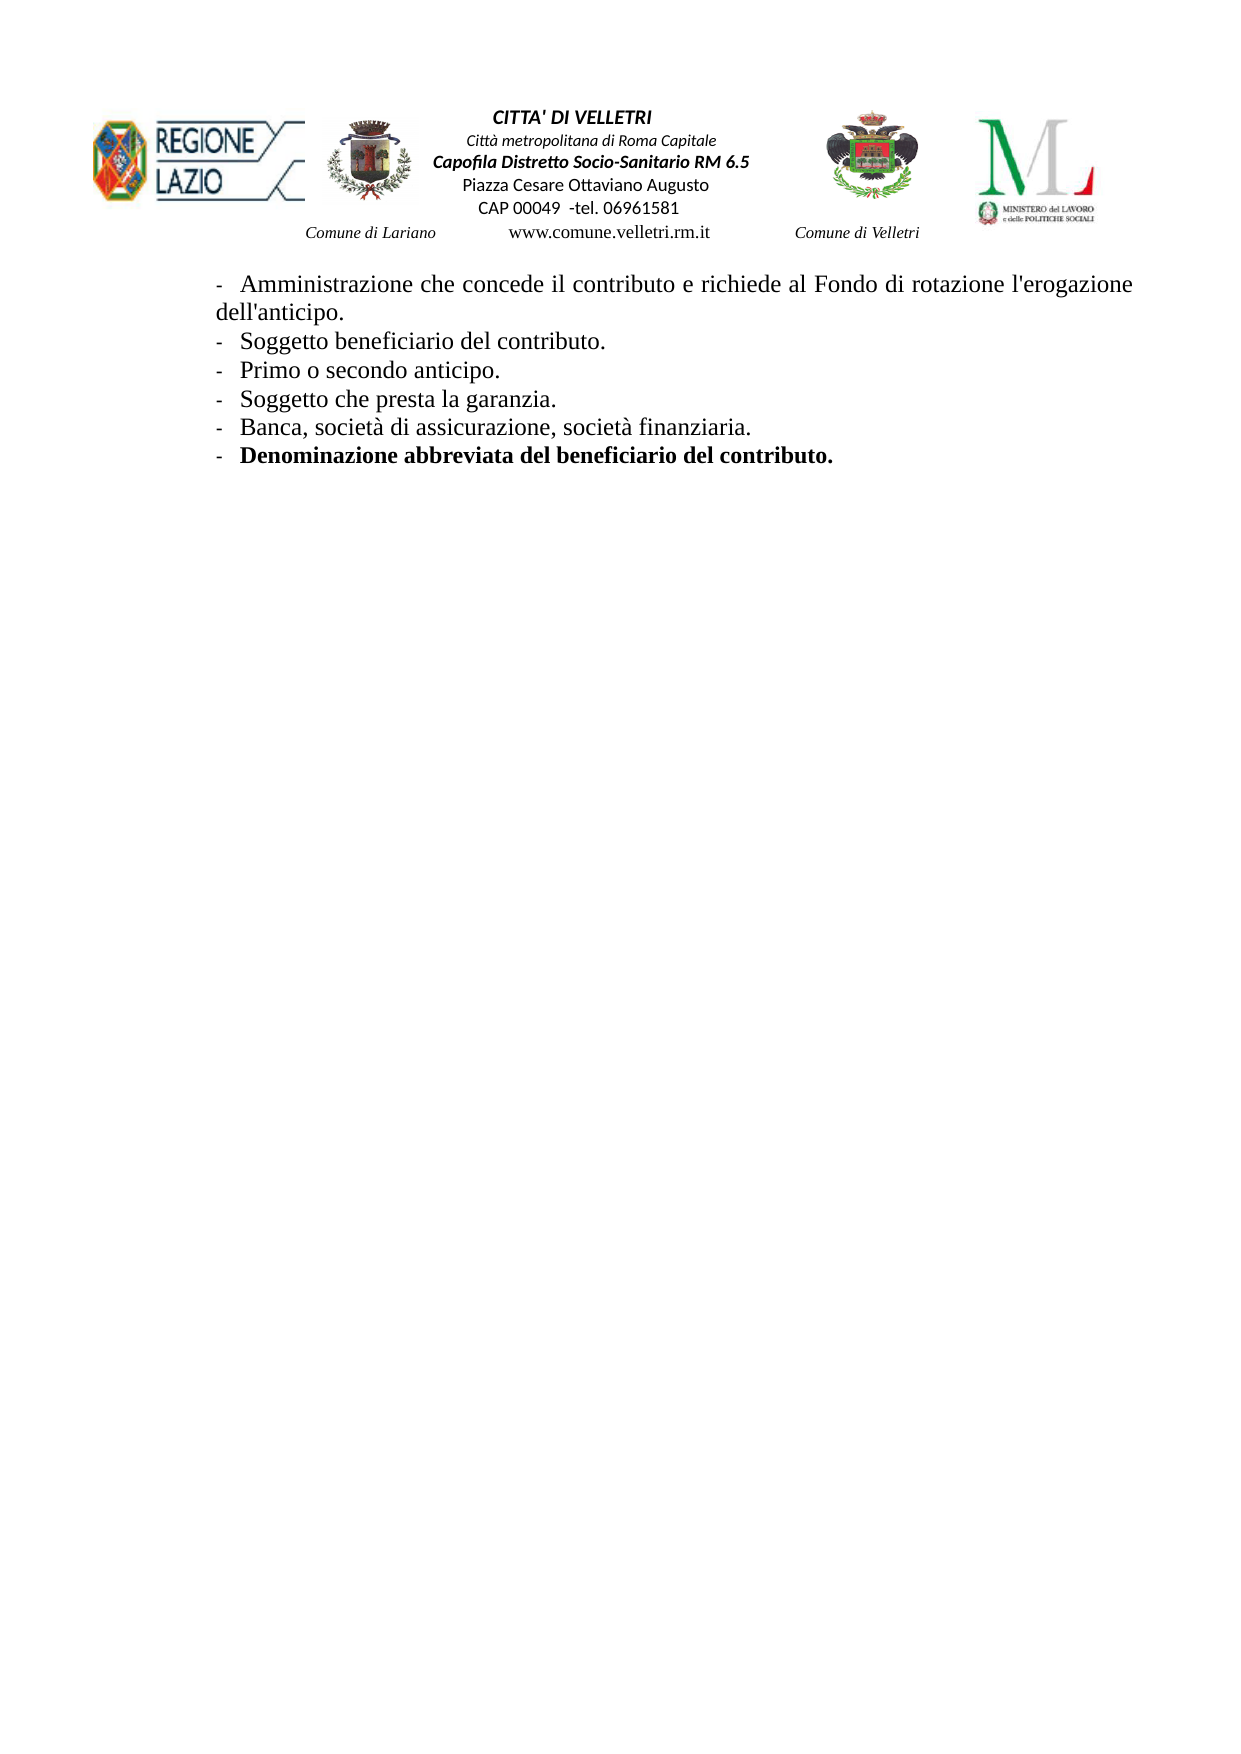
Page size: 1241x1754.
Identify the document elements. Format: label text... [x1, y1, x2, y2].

picture [949, 97, 1125, 241]
list Banca, società di assicurazione, società finanziaria. [216, 412, 1134, 441]
list Soggetto che presta la garanzia. [216, 384, 1134, 412]
list Primo o secondo anticipo. [216, 355, 1134, 384]
list Denominazione abbreviata del beneficiario del contributo. [216, 441, 1134, 469]
picture [321, 117, 419, 205]
list Soggetto beneficiario del contributo. [216, 326, 1134, 355]
list Amministrazione che concede il contributo e richiede al Fondo di rotazione l'erogazione dell'anticipo. [216, 269, 1134, 326]
picture [824, 110, 919, 199]
picture [93, 108, 305, 213]
